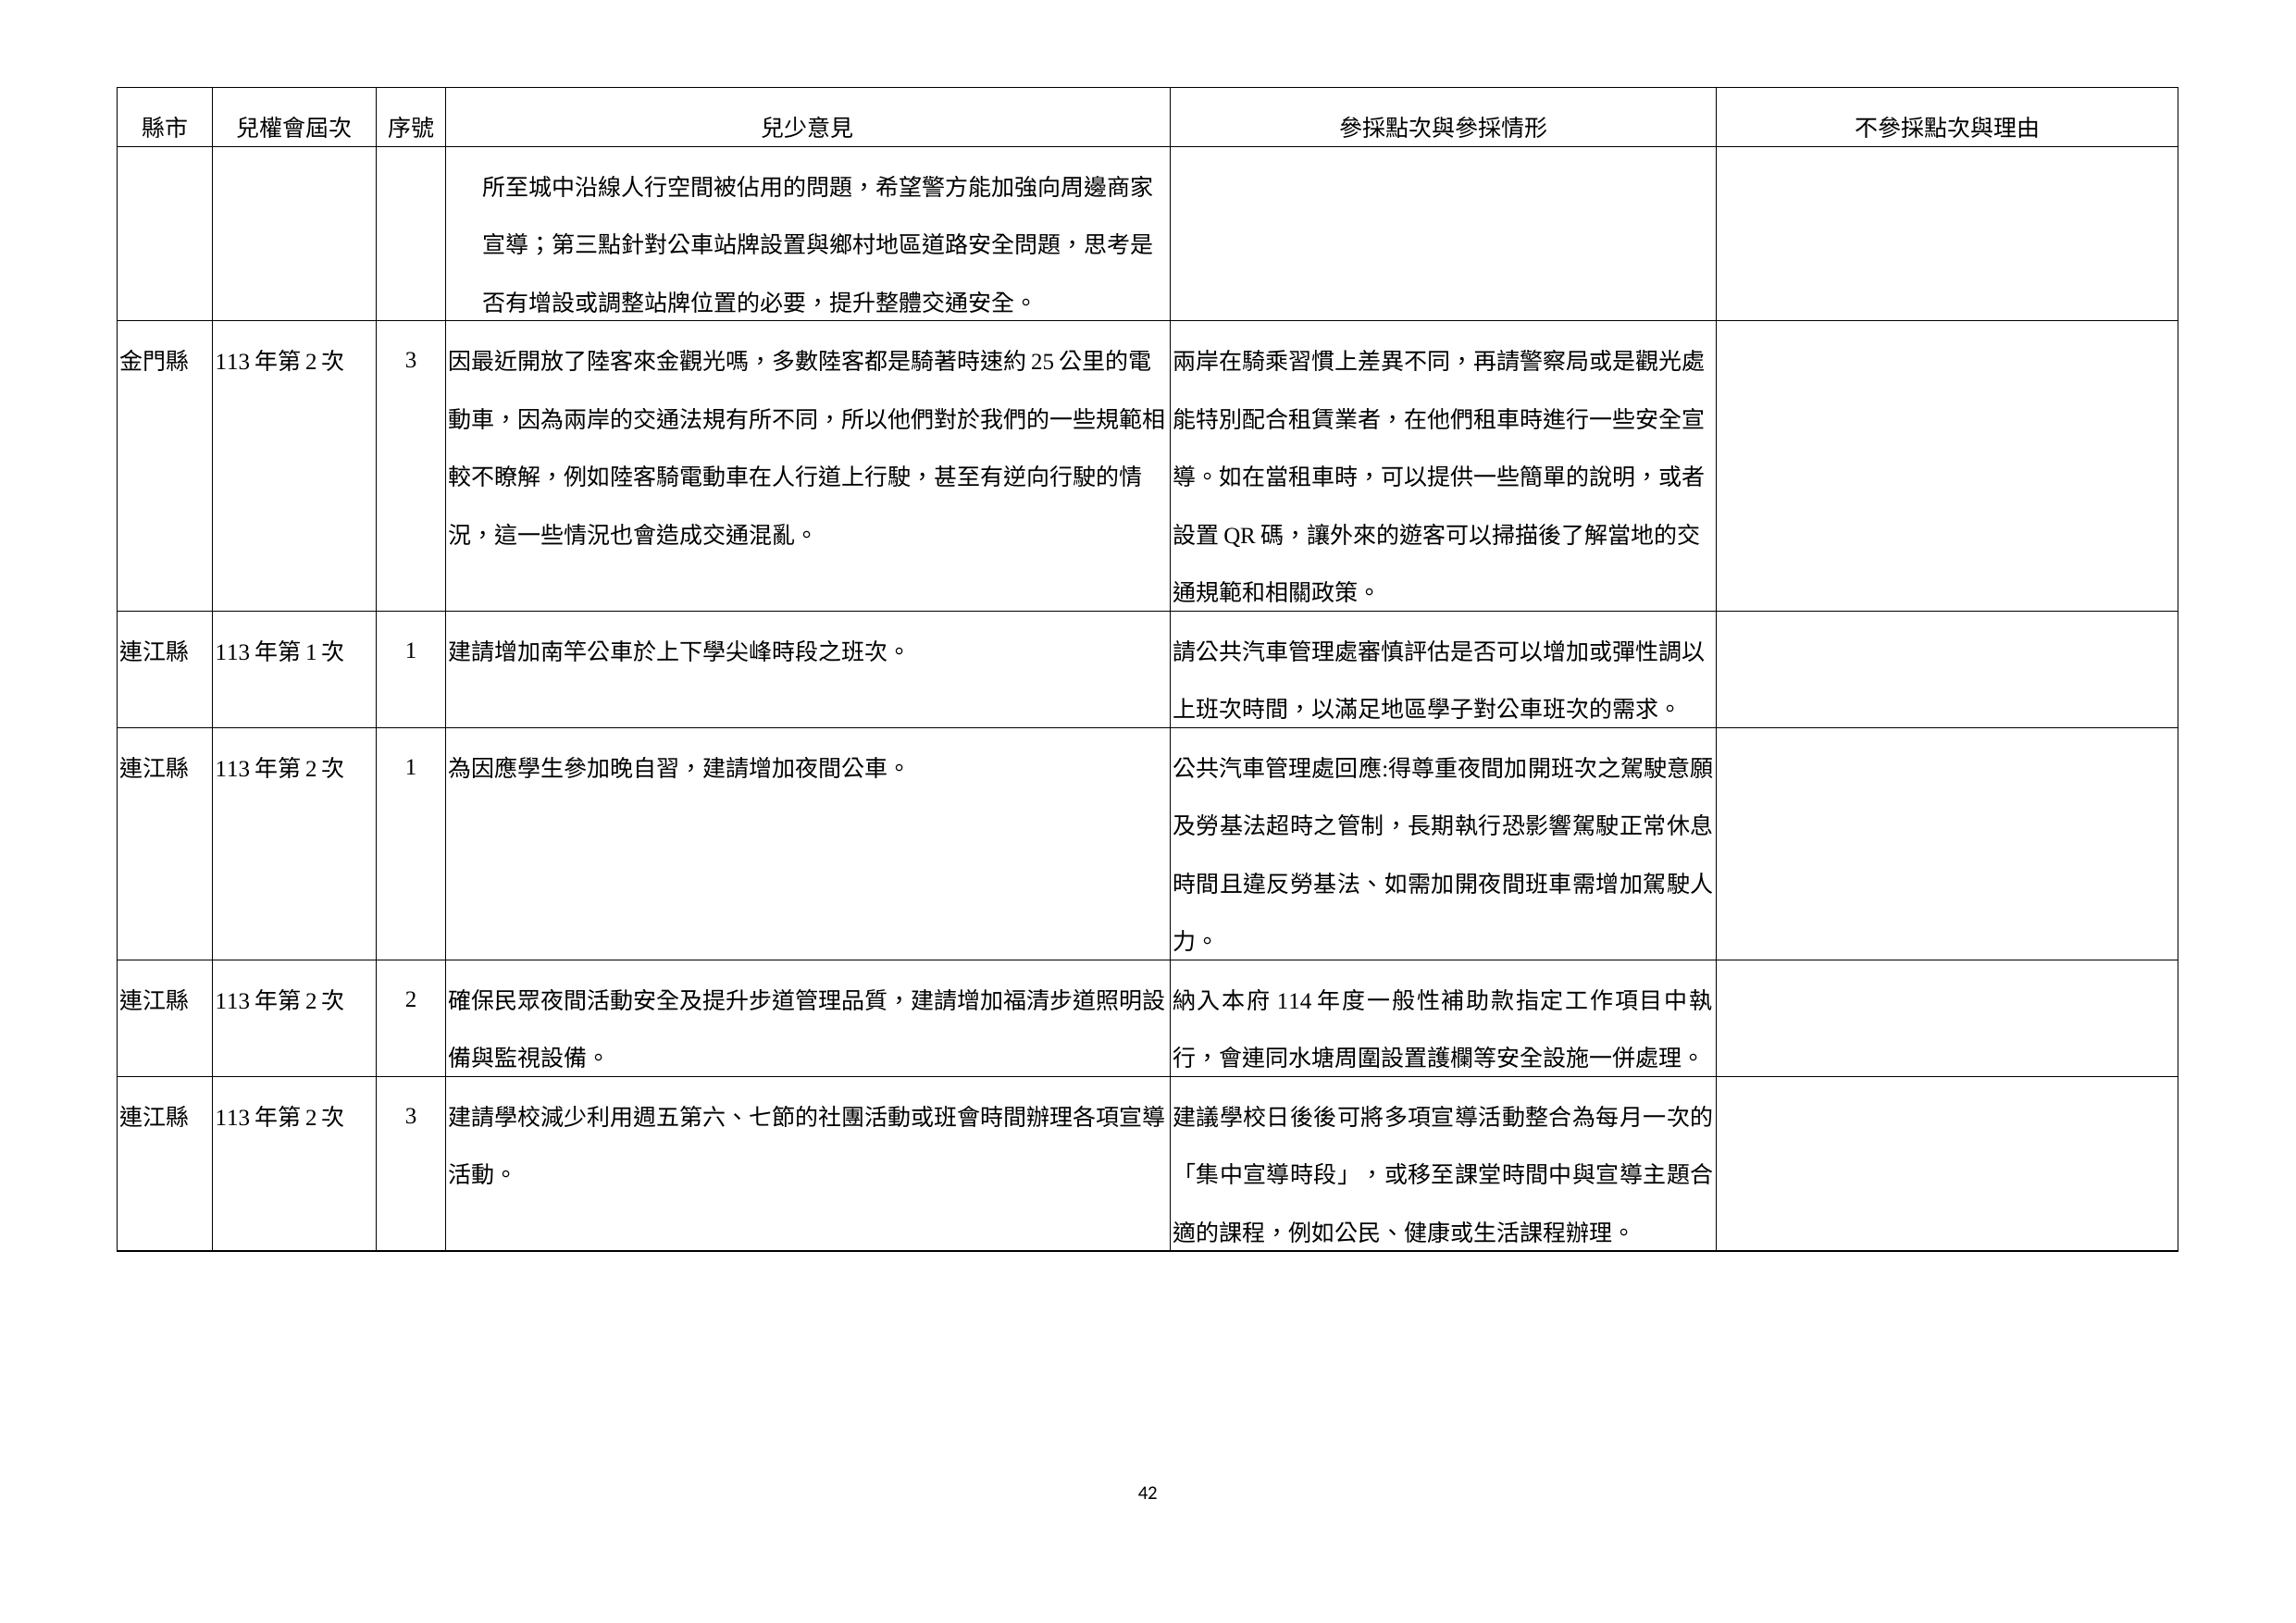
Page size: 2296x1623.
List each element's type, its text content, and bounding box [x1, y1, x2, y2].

table_cell [1717, 1077, 2178, 1250]
table_cell 3 [377, 321, 445, 611]
table_cell [1717, 728, 2178, 960]
table_cell [1717, 147, 2178, 320]
table_header 兒權會屆次 [213, 88, 376, 146]
table_cell 連江縣 [118, 728, 212, 960]
table_cell 113年第2次 [213, 728, 376, 960]
table_cell 1 [377, 728, 445, 960]
table_cell 2 [377, 960, 445, 1076]
table_header 兒少意見 [446, 88, 1170, 146]
table_header 縣市 [118, 88, 212, 146]
table_cell [1171, 147, 1716, 320]
table_header 不參採點次與理由 [1717, 88, 2178, 146]
table_cell 納入本府114年度一般性補助款指定工作項目中執行，會連同水塘周圍設置護欄等安全設施一併處理。 [1171, 960, 1716, 1076]
table_cell 因最近開放了陸客來金觀光嗎，多數陸客都是騎著時速約25公里的電動車，因為兩岸的交通法規有所不同，所以他們對於我們的一些規範相較不瞭解，例如陸客騎電動車在人行道上行駛，甚至有逆向行駛的情況，這一些情況也會造成交通混亂。 [446, 321, 1170, 611]
table_cell 建請增加南竿公車於上下學尖峰時段之班次。 [446, 612, 1170, 727]
table_cell 1 [377, 612, 445, 727]
table_cell [118, 147, 212, 320]
table_cell 為因應學生參加晚自習，建請增加夜間公車。 [446, 728, 1170, 960]
table_cell 113年第1次 [213, 612, 376, 727]
table_cell [1717, 960, 2178, 1076]
table_cell 建請學校減少利用週五第六、七節的社團活動或班會時間辦理各項宣導活動。 [446, 1077, 1170, 1250]
table_cell 113年第2次 [213, 960, 376, 1076]
table_cell 3 [377, 1077, 445, 1250]
table_cell 請公共汽車管理處審慎評估是否可以增加或彈性調以上班次時間，以滿足地區學子對公車班次的需求。 [1171, 612, 1716, 727]
table_header 序號 [377, 88, 445, 146]
table_cell 金門縣 [118, 321, 212, 611]
table_cell [1717, 612, 2178, 727]
table_cell [1717, 321, 2178, 611]
table_cell [213, 147, 376, 320]
table_cell 兩岸在騎乘習慣上差異不同，再請警察局或是觀光處能特別配合租賃業者，在他們租車時進行一些安全宣導。如在當租車時，可以提供一些簡單的說明，或者設置QR碼，讓外來的遊客可以掃描後了解當地的交通規範和相關政策。 [1171, 321, 1716, 611]
table_cell 113年第2次 [213, 321, 376, 611]
table_cell [377, 147, 445, 320]
table_cell 所至城中沿線人行空間被佔用的問題，希望警方能加強向周邊商家宣導；第三點針對公車站牌設置與鄉村地區道路安全問題，思考是否有增設或調整站牌位置的必要，提升整體交通安全。 [446, 147, 1170, 320]
table_cell 113年第2次 [213, 1077, 376, 1250]
table_header 參採點次與參採情形 [1171, 88, 1716, 146]
table_cell 確保民眾夜間活動安全及提升步道管理品質，建請增加福清步道照明設備與監視設備。 [446, 960, 1170, 1076]
table_cell 連江縣 [118, 612, 212, 727]
table_cell 連江縣 [118, 960, 212, 1076]
table_cell 建議學校日後後可將多項宣導活動整合為每月一次的「集中宣導時段」，或移至課堂時間中與宣導主題合適的課程，例如公民、健康或生活課程辦理。 [1171, 1077, 1716, 1250]
table_cell 連江縣 [118, 1077, 212, 1250]
table_cell 公共汽車管理處回應:得尊重夜間加開班次之駕駛意願及勞基法超時之管制，長期執行恐影響駕駛正常休息時間且違反勞基法、如需加開夜間班車需增加駕駛人力。 [1171, 728, 1716, 960]
